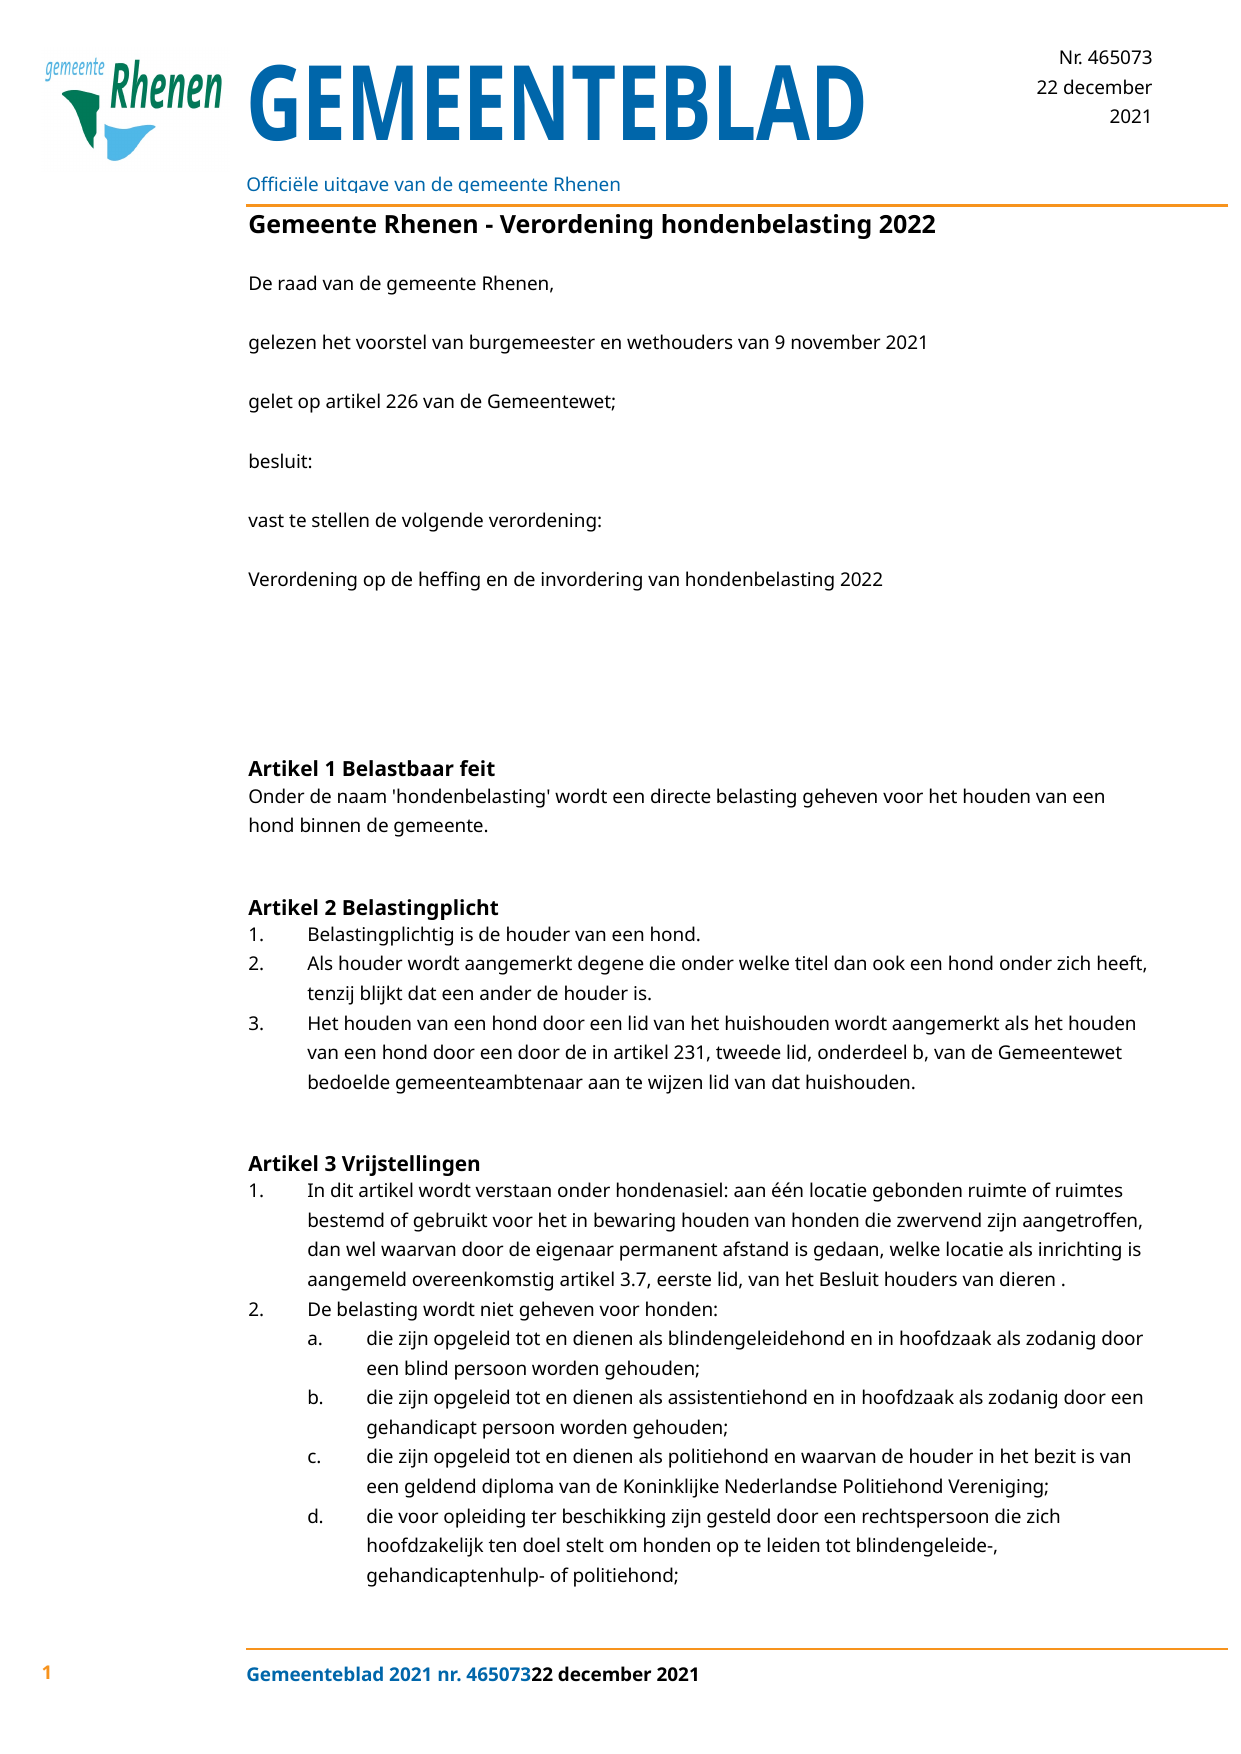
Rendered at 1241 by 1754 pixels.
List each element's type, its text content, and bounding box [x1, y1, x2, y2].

picture [41, 47, 231, 172]
list die zijn opgeleid tot en dienen als assistentiehond en in hoofdzaak als zodanig door een gehandicapt persoon worden gehouden; [307, 1384, 1152, 1440]
list De belasting wordt niet geheven voor honden: [248, 1296, 1152, 1321]
text Artikel 2 Belastingplicht [248, 893, 1152, 921]
list Als houder wordt aangemerkt degene die onder welke titel dan ook een hond onder zich heeft, tenzij blijkt dat een ander de houder is. [248, 951, 1152, 1006]
text gelezen het voorstel van burgemeester en wethouders van 9 november 2021 [248, 329, 1152, 355]
list Het houden van een hond door een lid van het huishouden wordt aangemerkt als het houden van een hond door een door de in artikel 231, tweede lid, onderdeel b, van de Gemeentewet bedoelde gemeenteambtenaar aan te wijzen lid van dat huishouden. [248, 1010, 1152, 1095]
list die voor opleiding ter beschikking zijn gesteld door een rechtspersoon die zich hoofdzakelijk ten doel stelt om honden op te leiden tot blindengeleide-, gehandicaptenhulp- of politiehond; [307, 1503, 1152, 1588]
text Verordening op de heffing en de invordering van hondenbelasting 2022 [248, 566, 1152, 592]
text gelet op artikel 226 van de Gemeentewet; [248, 389, 1152, 414]
list Belastingplichtig is de houder van een hond. [248, 921, 1152, 947]
list die zijn opgeleid tot en dienen als blindengeleidehond en in hoofdzaak als zodanig door een blind persoon worden gehouden; [307, 1325, 1152, 1381]
text besluit: [248, 448, 1152, 473]
text Artikel 3 Vrijstellingen [248, 1149, 1152, 1177]
list In dit artikel wordt verstaan onder hondenasiel: aan één locatie gebonden ruimte of ruimtes bestemd of gebruikt voor het in bewaring houden van honden die zwervend zijn aangetroffen, dan wel waarvan door de eigenaar permanent afstand is gedaan, welke locatie als inrichting is aangemeld overeenkomstig artikel 3.7, eerste lid, van het Besluit houders van dieren . [248, 1177, 1152, 1292]
text vast te stellen de volgende verordening: [248, 507, 1152, 533]
text Gemeente Rhenen - Verordening hondenbelasting 2022 [248, 207, 1152, 241]
text Onder de naam 'hondenbelasting' wordt een directe belasting geheven voor het houden van een hond binnen de gemeente. [248, 783, 1152, 838]
text Artikel 1 Belastbaar feit [248, 754, 1152, 783]
list die zijn opgeleid tot en dienen als politiehond en waarvan de houder in het bezit is van een geldend diploma van de Koninklijke Nederlandse Politiehond Vereniging; [307, 1444, 1152, 1499]
text De raad van de gemeente Rhenen, [248, 270, 1152, 296]
